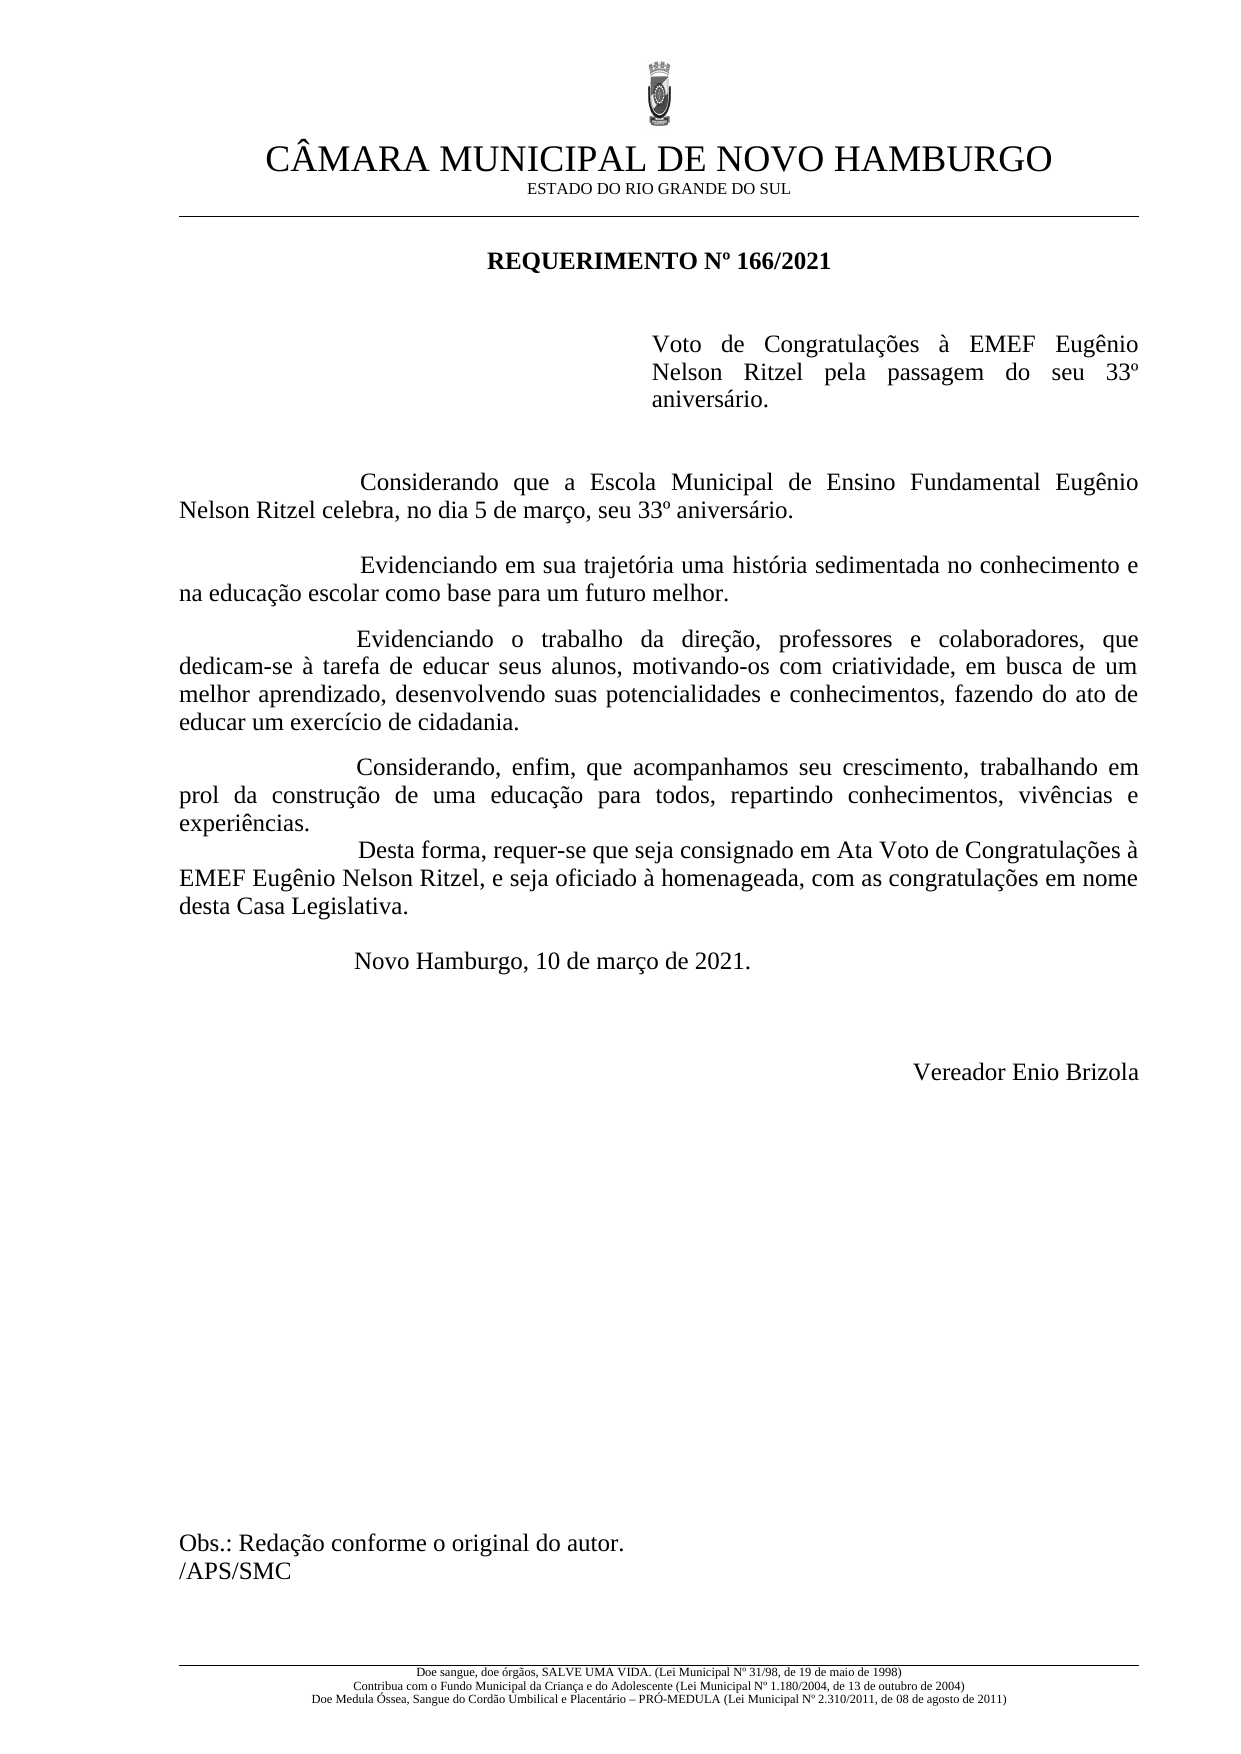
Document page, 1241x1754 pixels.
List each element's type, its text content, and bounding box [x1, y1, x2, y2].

text Evidenciando em sua trajetória uma história sedimentada no conhecimento e na educação escolar como base para um futuro melhor. [179, 552, 1139, 607]
text Voto de Congratulações à EMEF Eugênio Nelson Ritzel pela passagem do seu 33º aniversário. [652, 330, 1139, 413]
text Evidenciando o trabalho da direção, professores e colaboradores, que dedicam-se à tarefa de educar seus alunos, motivando-os com criatividade, em busca de um melhor aprendizado, desenvolvendo suas potencialidades e conhecimentos, fazendo do ato de educar um exercício de cidadania. [179, 625, 1139, 736]
text Considerando, enfim, que acompanhamos seu crescimento, trabalhando em prol da construção de uma educação para todos, repartindo conhecimentos, vivências e experiências. [179, 753, 1139, 836]
text Vereador Enio Brizola [179, 1058, 1139, 1086]
text REQUERIMENTO Nº 166/2021 [179, 247, 1139, 274]
text /APS/SMC [179, 1557, 1139, 1584]
text Obs.: Redação conforme o original do autor. [179, 1529, 1139, 1557]
text Desta forma, requer-se que seja consignado em Ata Voto de Congratulações à EMEF Eugênio Nelson Ritzel, e seja oficiado à homenageada, com as congratulações em nome desta Casa Legislativa. [179, 836, 1139, 919]
text Considerando que a Escola Municipal de Ensino Fundamental Eugênio Nelson Ritzel celebra, no dia 5 de março, seu 33º aniversário. [179, 468, 1139, 524]
list Novo Hamburgo, 10 de março de 2021. [179, 947, 1139, 975]
